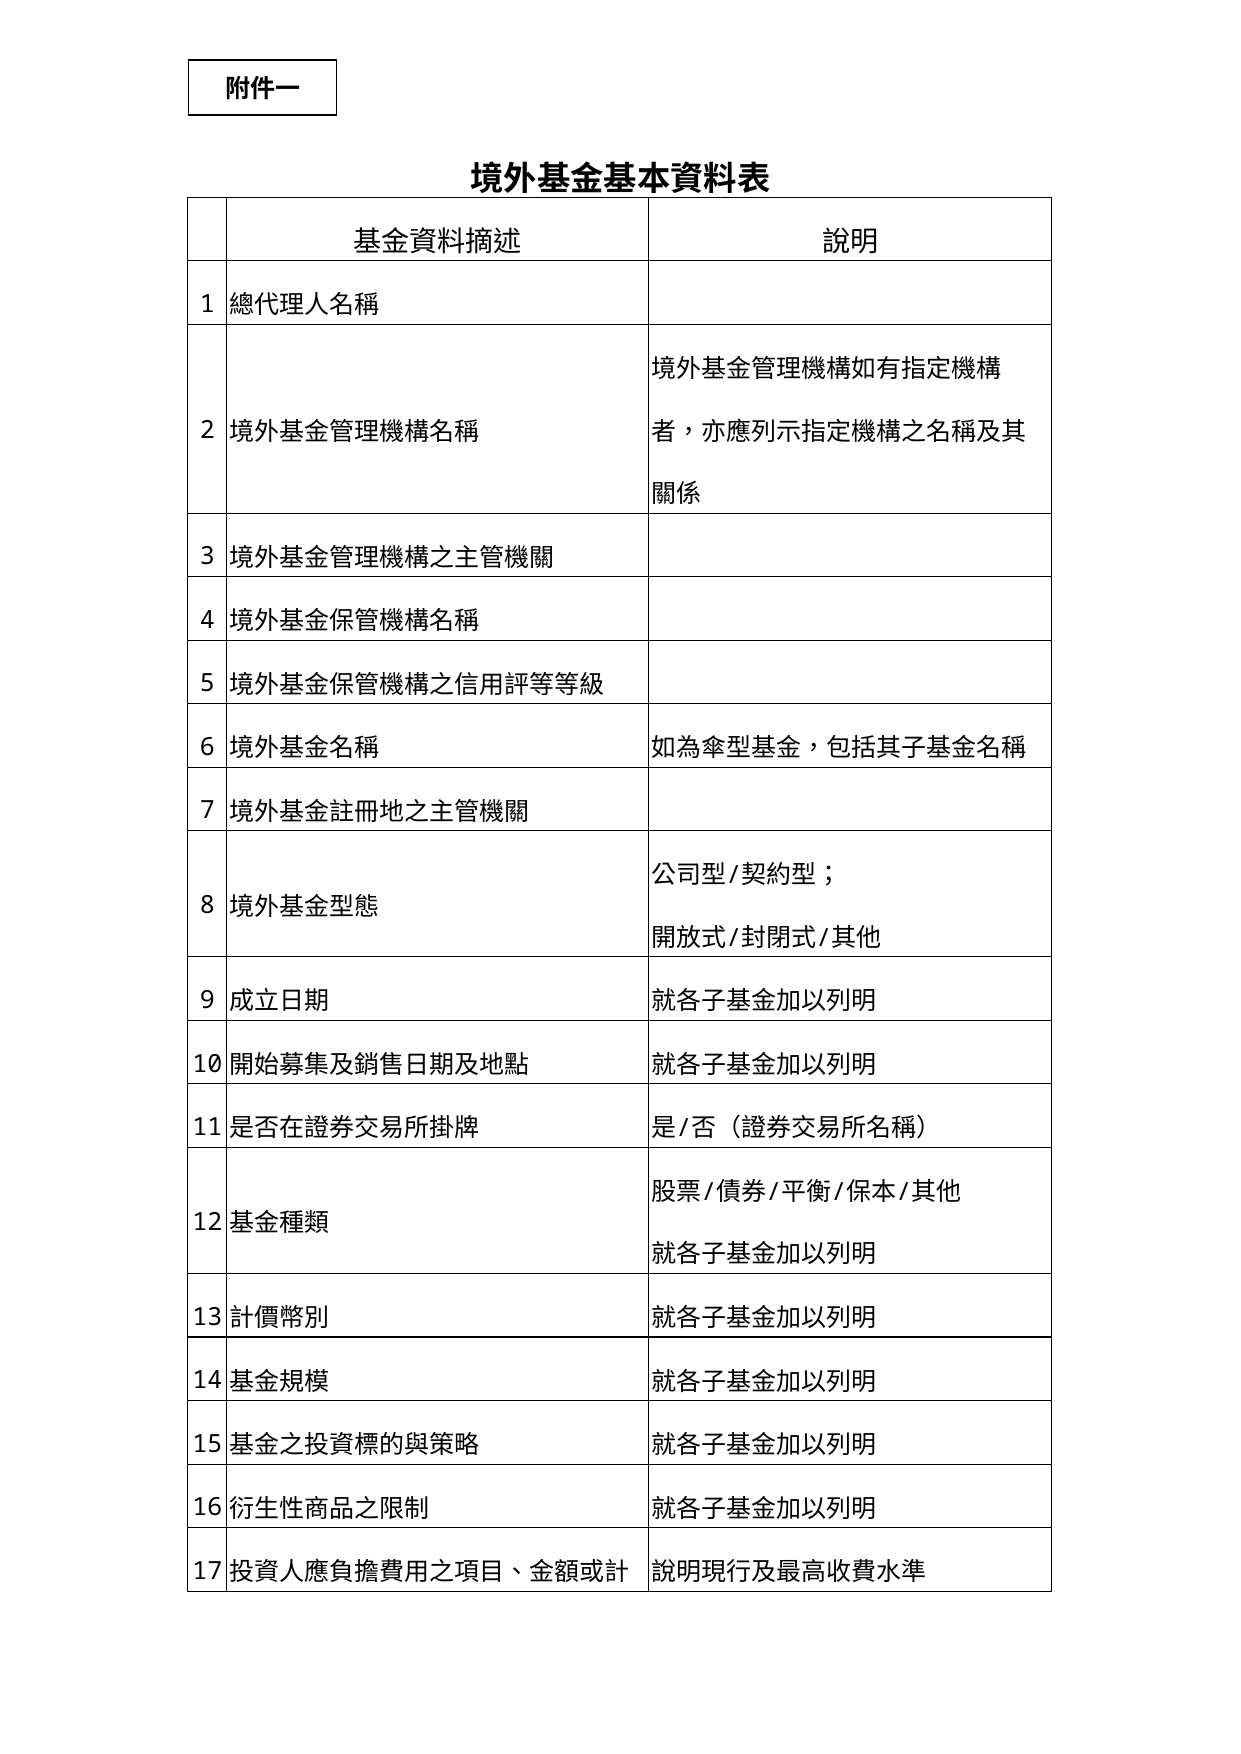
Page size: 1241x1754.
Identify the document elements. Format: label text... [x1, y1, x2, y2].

table_cell 10 [188, 1021, 226, 1083]
table_cell 就各子基金加以列明 [649, 1401, 1051, 1463]
table_cell 5 [188, 641, 226, 703]
table_cell 就各子基金加以列明 [649, 1338, 1051, 1400]
table_cell 15 [188, 1401, 226, 1463]
table_cell 基金種類 [227, 1148, 648, 1273]
table_cell 3 [188, 514, 226, 576]
table_cell 4 [188, 577, 226, 639]
table_cell 投資人應負擔費用之項目、金額或計 [227, 1528, 648, 1591]
table_cell [649, 577, 1051, 639]
table_cell 基金之投資標的與策略 [227, 1401, 648, 1463]
table_cell 公司型/契約型； 開放式/封閉式/其他 [649, 831, 1051, 956]
table_cell 2 [188, 325, 226, 512]
table_cell 就各子基金加以列明 [649, 1465, 1051, 1527]
table_cell 基金規模 [227, 1338, 648, 1400]
table_cell 是否在證券交易所掛牌 [227, 1084, 648, 1147]
table_cell 11 [188, 1084, 226, 1147]
table_cell [649, 261, 1051, 324]
table_cell 境外基金名稱 [227, 704, 648, 767]
table_cell 境外基金管理機構如有指定機構者，亦應列示指定機構之名稱及其關係 [649, 325, 1051, 512]
table_cell [649, 641, 1051, 703]
table_cell 境外基金管理機構名稱 [227, 325, 648, 512]
table_cell 6 [188, 704, 226, 767]
table_header 說明 [649, 198, 1051, 260]
table_cell 8 [188, 831, 226, 956]
text [189, 61, 336, 114]
table_cell 16 [188, 1465, 226, 1527]
table_cell 說明現行及最高收費水準 [649, 1528, 1051, 1591]
table_cell 境外基金保管機構名稱 [227, 577, 648, 639]
table_cell [649, 514, 1051, 576]
table_cell 12 [188, 1148, 226, 1273]
table_cell 境外基金保管機構之信用評等等級 [227, 641, 648, 703]
table_cell 總代理人名稱 [227, 261, 648, 324]
table_cell 17 [188, 1528, 226, 1591]
table_cell 股票/債券/平衡/保本/其他 就各子基金加以列明 [649, 1148, 1051, 1273]
table_cell 就各子基金加以列明 [649, 1021, 1051, 1083]
table_cell 7 [188, 768, 226, 830]
table_cell 是/否（證券交易所名稱） [649, 1084, 1051, 1147]
table_cell [649, 768, 1051, 830]
table_cell 就各子基金加以列明 [649, 957, 1051, 1020]
text 附件一 [204, 68, 321, 104]
table_header 基金資料摘述 [227, 198, 648, 260]
table_cell 衍生性商品之限制 [227, 1465, 648, 1527]
table_cell 1 [188, 261, 226, 324]
table_cell 就各子基金加以列明 [649, 1274, 1051, 1336]
table_cell 成立日期 [227, 957, 648, 1020]
table_cell 境外基金型態 [227, 831, 648, 956]
table_cell 境外基金註冊地之主管機關 [227, 768, 648, 830]
table_header [188, 198, 226, 260]
table_cell 如為傘型基金，包括其子基金名稱 [649, 704, 1051, 767]
text 境外基金基本資料表 [187, 134, 1053, 197]
table_cell 13 [188, 1274, 226, 1336]
table_cell 開始募集及銷售日期及地點 [227, 1021, 648, 1083]
table_cell 9 [188, 957, 226, 1020]
table_cell 境外基金管理機構之主管機關 [227, 514, 648, 576]
table_cell 14 [188, 1338, 226, 1400]
table_cell 計價幣別 [227, 1274, 648, 1336]
